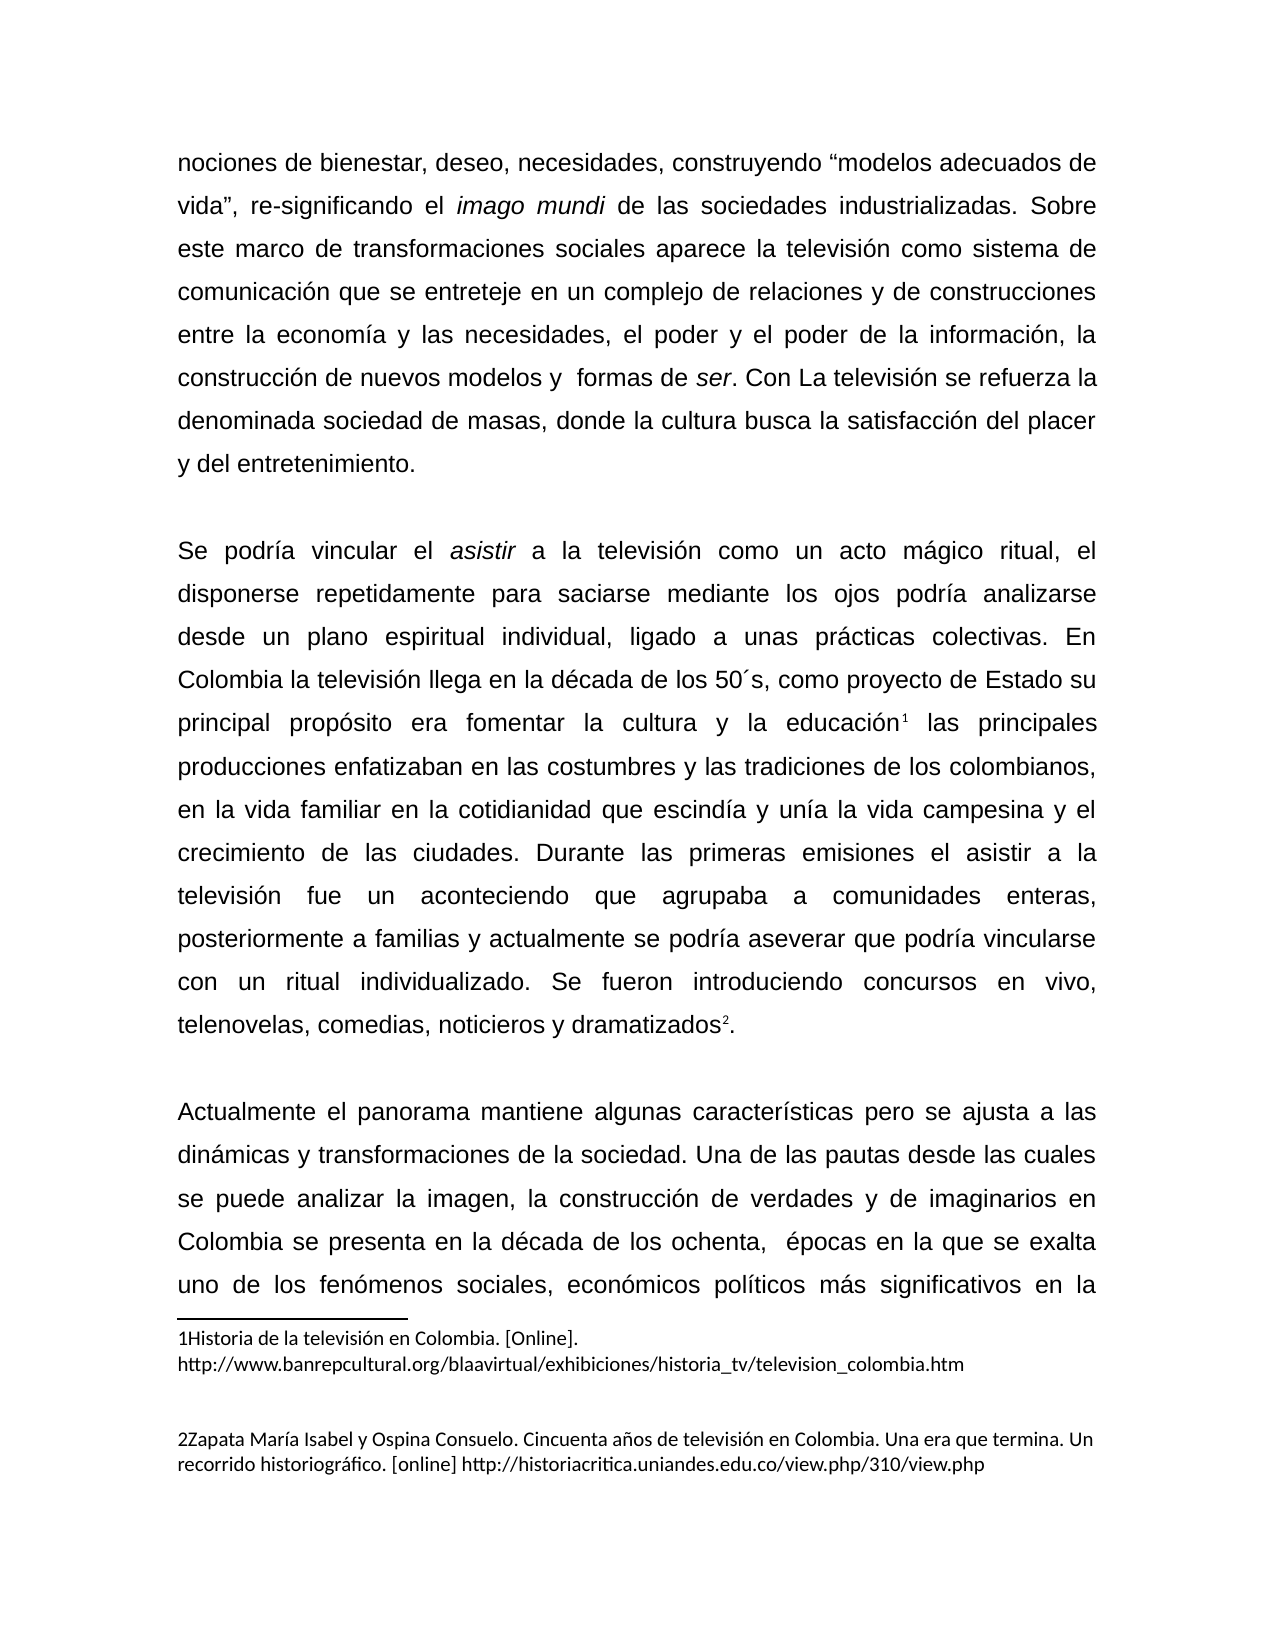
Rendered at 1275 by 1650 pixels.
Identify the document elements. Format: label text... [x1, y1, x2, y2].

text Zapata María Isabel y Ospina Consuelo. Cincuenta años de televisión en Colombia. Una era que termina. Un recorrido historiográfico. [online] http://historiacritica.uniandes.edu.co/view.php/310/view.php [177, 1426, 1098, 1477]
text Se podría vincular el asistir a la televisión como un acto mágico ritual, el disponerse repetidamente para saciarse mediante los ojos podría analizarse desde un plano espiritual individual, ligado a unas prácticas colectivas. En Colombia la televisión llega en la década de los 50´s, como proyecto de Estado su principal propósito era fomentar la cultura y la educación las principales producciones enfatizaban en las costumbres y las tradiciones de los colombianos, en la vida familiar en la cotidianidad que escindía y unía la vida campesina y el crecimiento de las ciudades. Durante las primeras emisiones el asistir a la televisión fue un aconteciendo que agrupaba a comunidades enteras, posteriormente a familias y actualmente se podría aseverar que podría vincularse con un ritual individualizado. Se fueron introduciendo concursos en vivo, telenovelas, comedias, noticieros y dramatizados. [177, 536, 1098, 1040]
text Historia de la televisión en Colombia. [Online]. http://www.banrepcultural.org/blaavirtual/exhibiciones/historia_tv/television_colombia.htm [177, 1325, 1098, 1376]
text Actualmente el panorama mantiene algunas características pero se ajusta a las dinámicas y transformaciones de la sociedad. Una de las pautas desde las cuales se puede analizar la imagen, la construcción de verdades y de imaginarios en Colombia se presenta en la década de los ochenta, épocas en la que se exalta uno de los fenómenos sociales, económicos políticos más significativos en la [177, 1097, 1098, 1299]
text nociones de bienestar, deseo, necesidades, construyendo “modelos adecuados de vida”, re-significando el imago mundi de las sociedades industrializadas. Sobre este marco de transformaciones sociales aparece la televisión como sistema de comunicación que se entreteje en un complejo de relaciones y de construcciones entre la economía y las necesidades, el poder y el poder de la información, la construcción de nuevos modelos y formas de ser. Con La televisión se refuerza la denominada sociedad de masas, donde la cultura busca la satisfacción del placer y del entretenimiento. [177, 148, 1098, 478]
